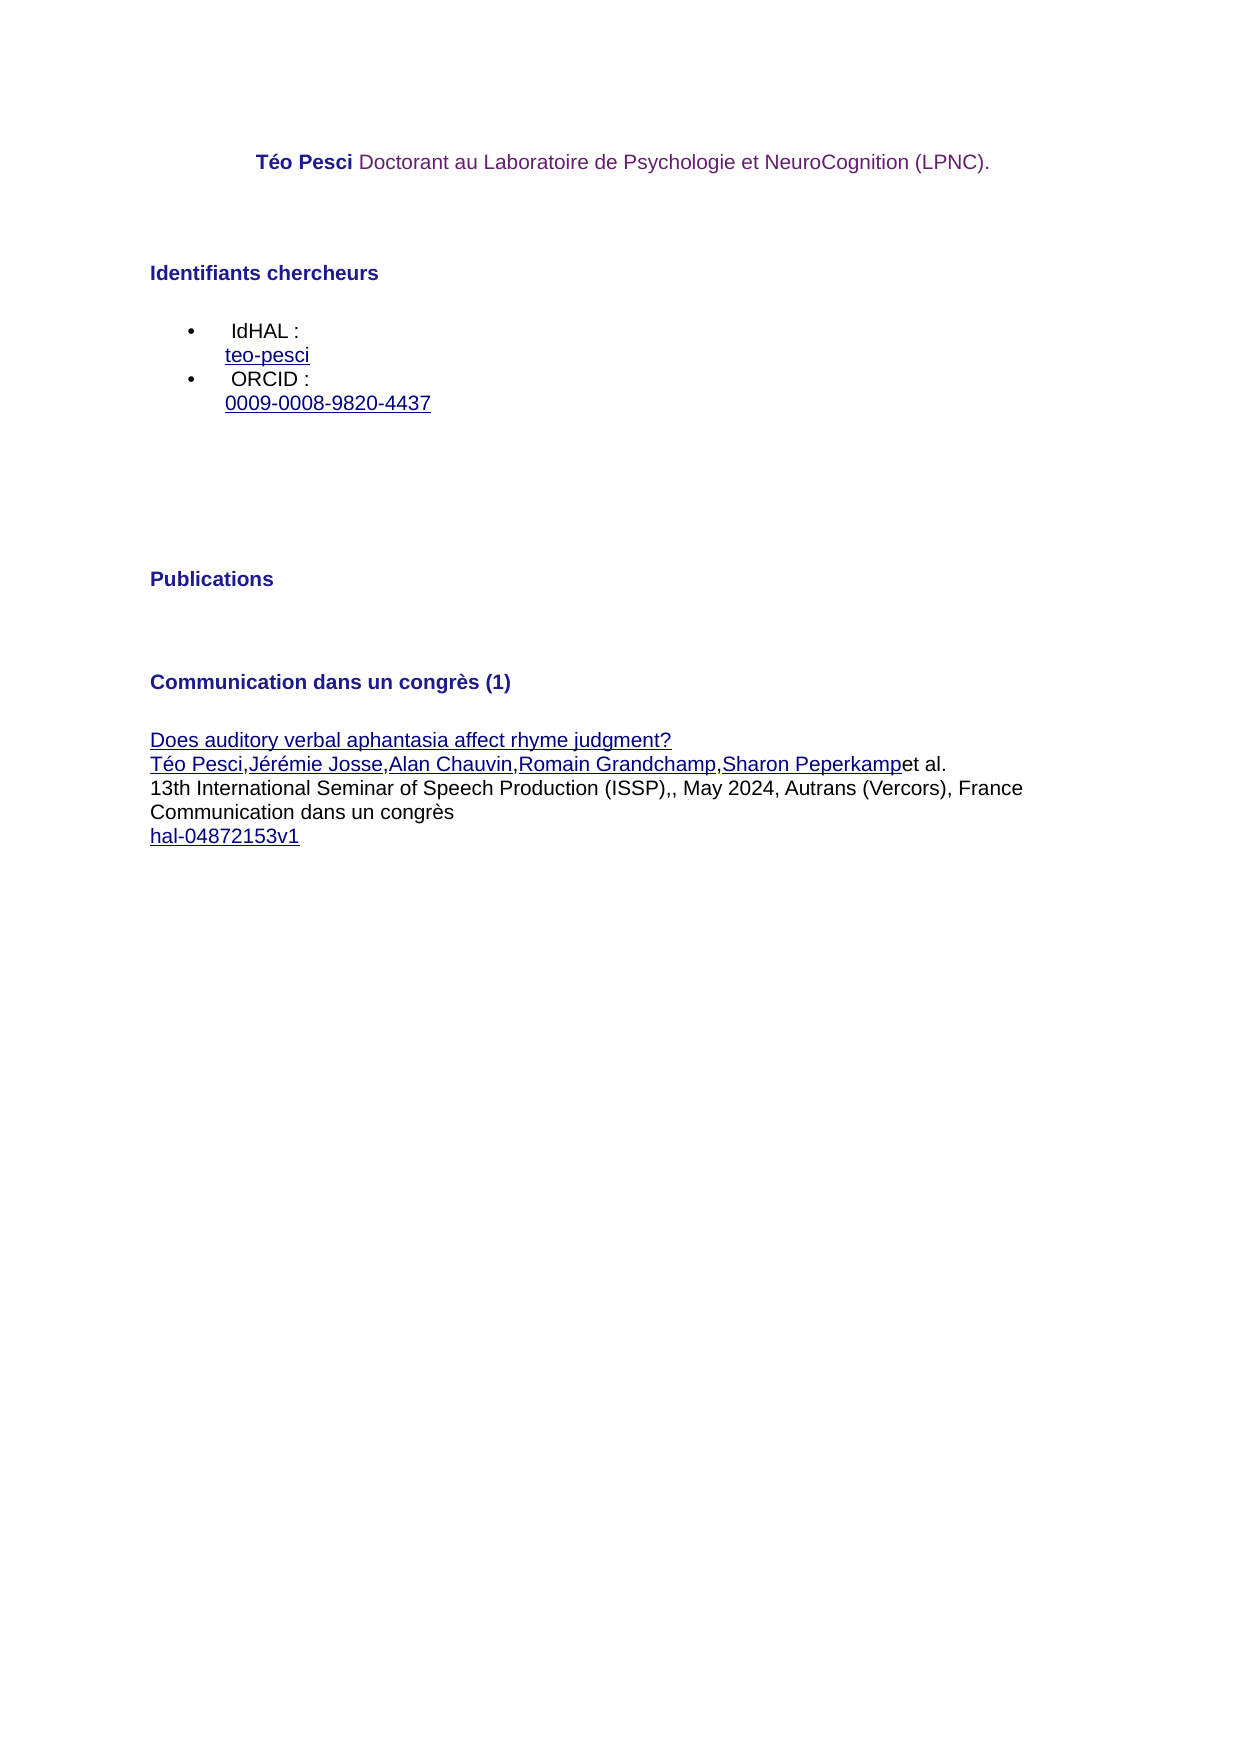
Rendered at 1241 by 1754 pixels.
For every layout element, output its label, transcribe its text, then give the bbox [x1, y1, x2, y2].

subtitle Téo Pesci Doctorant au Laboratoire de Psychologie et NeuroCognition (LPNC). [150, 150, 1090, 174]
table_header Does auditory verbal aphantasia affect rhyme judgment? Téo Pesci,Jérémie Josse,Alan Chauvin,Romain Grandchamp,Sharon Peperkampet al. 13th International Seminar of Speech Production (ISSP),, May 2024, Autrans (Vercors), France Communication dans un congrès hal-04872153v1 [150, 728, 1090, 848]
list 0009-0008-9820-4437 [187, 391, 1090, 414]
subtitle Identifiants chercheurs [150, 260, 1090, 284]
list teo-pesci [187, 343, 1090, 367]
list IdHAL : [187, 319, 1090, 343]
list ORCID : [187, 367, 1090, 391]
subtitle Publications [150, 567, 1090, 591]
subtitle Communication dans un congrès (1) [150, 670, 1090, 694]
